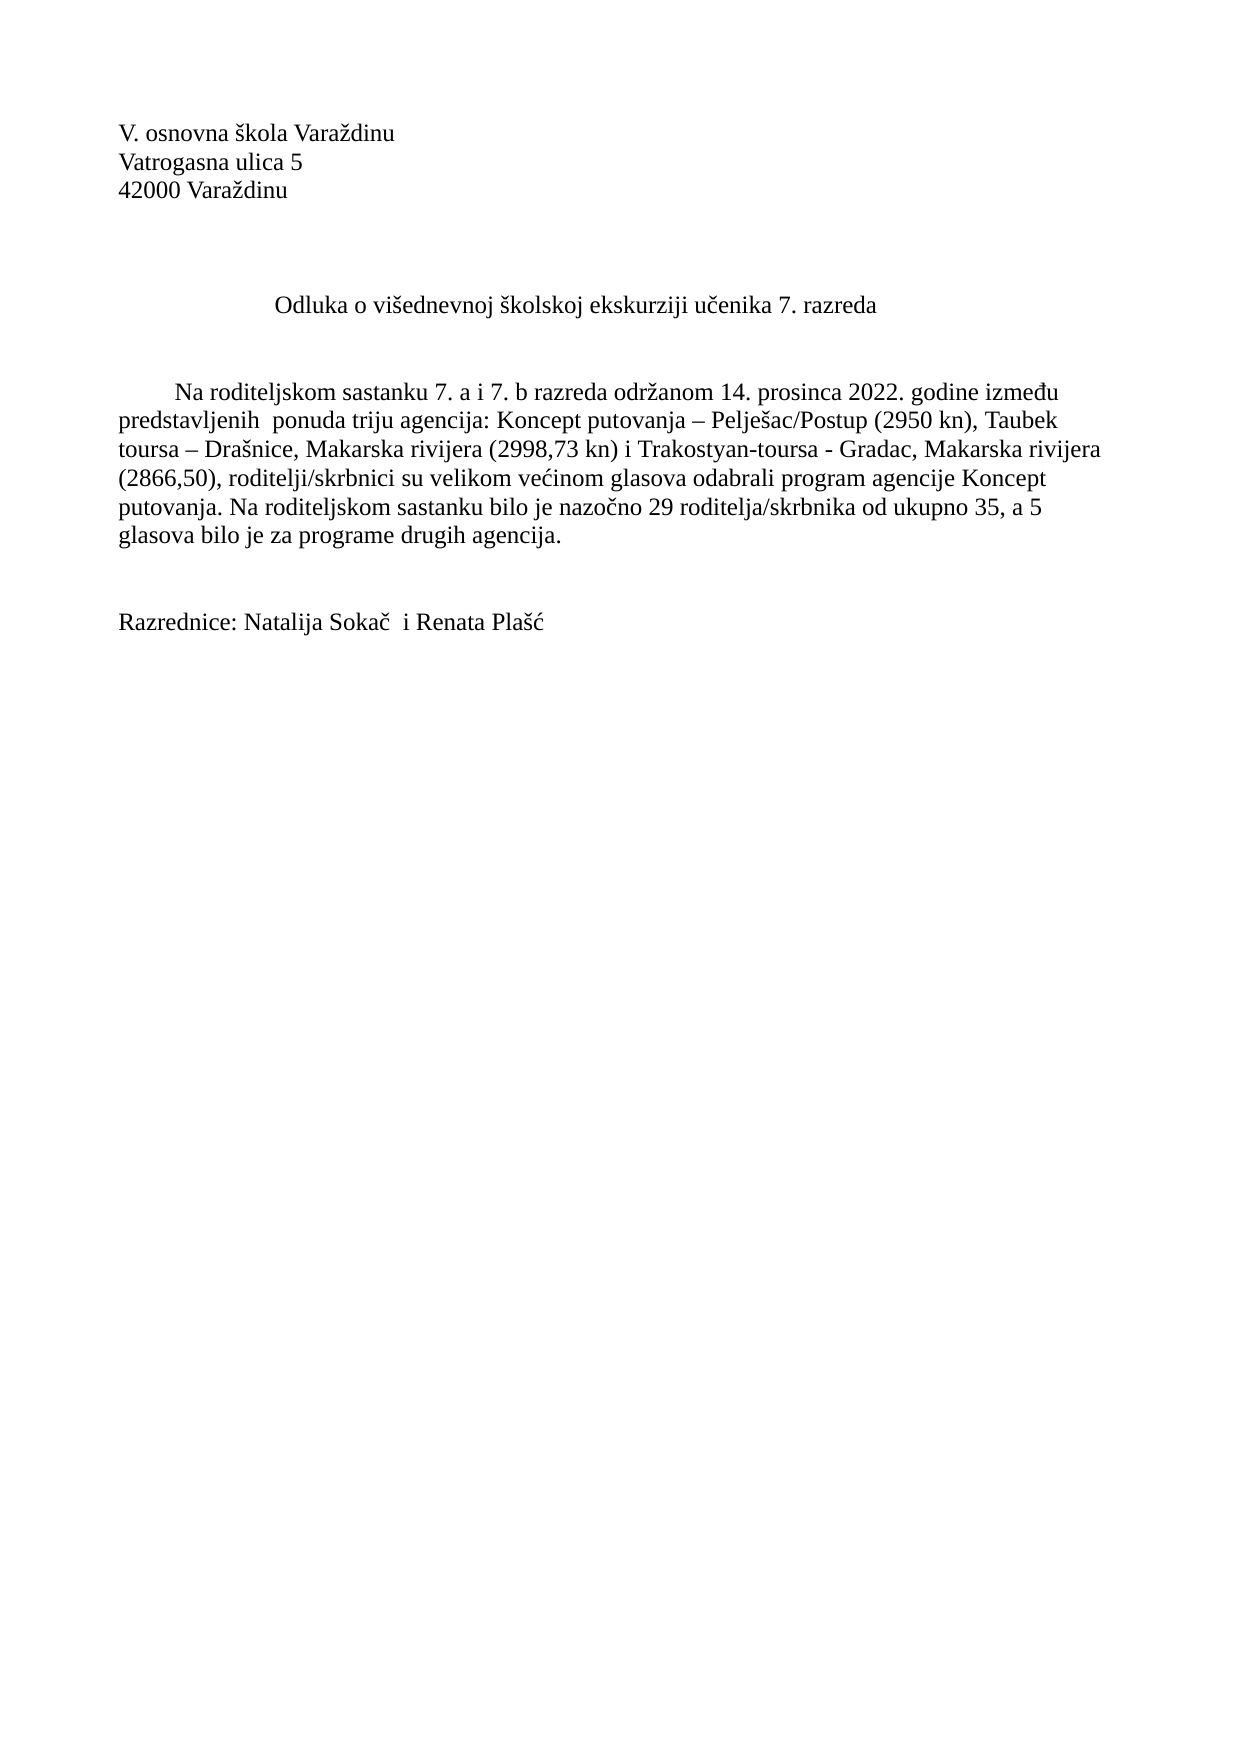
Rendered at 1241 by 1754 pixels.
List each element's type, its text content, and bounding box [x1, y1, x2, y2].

text Odluka o višednevnoj školskoj ekskurziji učenika 7. razreda [118, 291, 1122, 319]
text 42000 Varaždinu [118, 176, 1122, 204]
text V. osnovna škola Varaždinu [118, 118, 1122, 147]
text Vatrogasna ulica 5 [118, 147, 1122, 176]
text Na roditeljskom sastanku 7. a i 7. b razreda održanom 14. prosinca 2022. godine između predstavljenih ponuda triju agencija: Koncept putovanja – Pelješac/Postup (2950 kn), Taubek toursa – Drašnice, Makarska rivijera (2998,73 kn) i Trakostyan-toursa - Gradac, Makarska rivijera (2866,50), roditelji/skrbnici su velikom većinom glasova odabrali program agencije Koncept putovanja. Na roditeljskom sastanku bilo je nazočno 29 roditelja/skrbnika od ukupno 35, a 5 glasova bilo je za programe drugih agencija. [118, 377, 1122, 549]
text Razrednice: Natalija Sokač i Renata Plašć [118, 607, 1122, 636]
